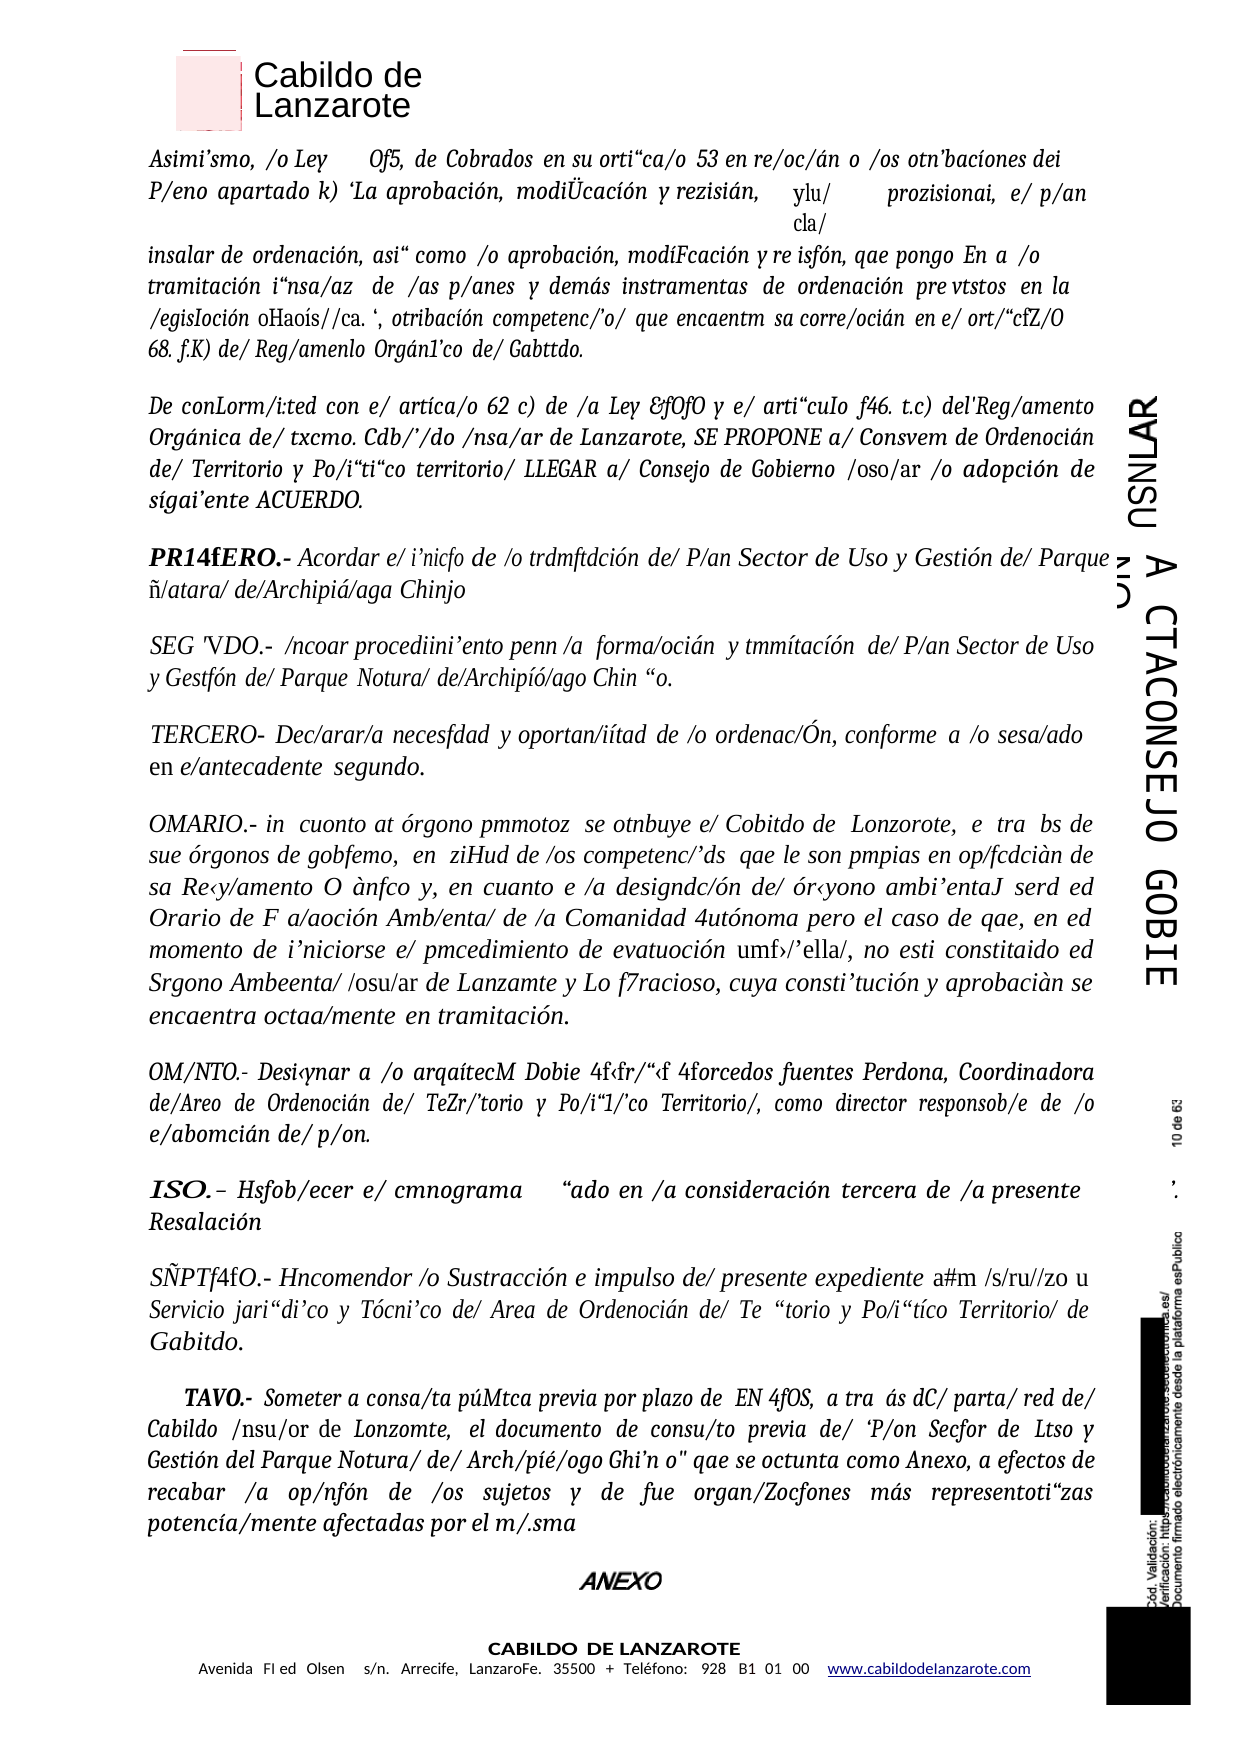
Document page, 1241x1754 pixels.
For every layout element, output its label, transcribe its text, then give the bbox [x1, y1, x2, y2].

picture [1129, 396, 1157, 417]
text TAVO.- Someter a consa/ta púMtca previa por plazo de EN 4fOS, a tra ás dC/ parta/ red de/ Cabildo /nsu/or de Lonzomte, el documento de consu/to previa de/ ‘P/on Secfor de Ltso y Gestión del Parque Notura/ de/ Arch/píé/ogo Ghi’n o" qae se octunta como Anexo, a efectos de recabar /a op/nfón de /os sujetos y de fue organ/Zocfones más representoti“zas potencía/mente afectadas por el m/.sma [147, 1382, 1095, 1538]
text /egisIoción oHaoís//ca. ‘, otribacíón competenc/’o/ que encaentm sa corre/ocián en e/ ort/“cfZ/O [149, 303, 1203, 332]
text NSU [1119, 461, 1166, 532]
picture [1171, 1100, 1183, 1147]
text ñ/atara/ de/Archipiá/aga Chinjo [149, 573, 1117, 604]
text A CTACONSEJO GOBIE NO [1117, 554, 1186, 1024]
text OMARIO.- in cuonto at órgono pmmotoz se otnbuye e/ Cobitdo de Lonzorote, e tra bs de sue órgonos de gobfemo, en ziHud de /os competenc/’ds qae le son pmpias en op/fcdciàn de sa Re‹y/amento O ànfco y, en cuanto e /a designdc/ón de/ ór‹yono ambi’entaJ serd ed Orario de F a/aoción Amb/enta/ de /a Comanidad 4utónoma pero el caso de qae, en ed momento de i’niciorse e/ pmcedimiento de evatuoción umf›/’ella/, no esti constitaido ed Srgono Ambeenta/ /osu/ar de Lanzamte y Lo f7racioso, cuya consti’tución y aprobaciàn se encaentra octaa/mente en tramitación. [148, 808, 1094, 1030]
text insalar de ordenación, asi“ como /o aprobación, modíFcación y re isfón, qae pongo En a /o tramitación i“nsa/az de /as p/anes y demás instramentas de ordenación pre vtstos en la [147, 240, 1093, 301]
text Asimi’smo, /o Ley Of5, de Cobrados en su orti“ca/o 53 en re/oc/án o /os otn’bacíones dei [149, 144, 1203, 174]
text P/eno apartado k) ‘La aprobación, modiÜcacíón y rezisián, [148, 176, 781, 206]
subtitle SÑPTf4fO.- Hncomendor /o Sustracción e impulso de/ presente expediente a#m /s/ru//zo u Servicio jari“di’co y Tócni’co de/ Area de Ordenocián de/ Te “torio y Po/i“tíco Territorio/ de Gabitdo. [149, 1261, 1089, 1356]
picture [1106, 1232, 1191, 1705]
text TERCERO- Dec/arar/a necesfdad y oportan/iítad de /o ordenac/Ón, conforme a /o sesa/ado [150, 718, 1117, 749]
text prozisionai, e/ p/an [887, 178, 1203, 208]
subtitle SEG 'VDO.- /ncoar procediini’ento penn /a forma/ocián y tmmítacíón de/ P/an Sector de Uso y Gestfón de/ Parque Notura/ de/Archipíó/ago Chin “o. [149, 629, 1094, 692]
picture [1129, 419, 1157, 458]
picture [579, 1571, 662, 1590]
text OM/NTO.- Desi‹ynar a /o arqaítecM Dobie 4f‹fr/“‹f 4forcedos fuentes Perdona, Coordinadora de/Areo de Ordenocián de/ TeZr/’torio y Po/i“1/’co Territorio/, como director responsob/e de /o e/abomcián de/ p/on. [148, 1057, 1095, 1149]
subtitle en e/antecadente segundo. [149, 751, 1117, 782]
text ylu/cla/ [793, 178, 857, 238]
text 68. f.K) de/ Reg/amenlo Orgán1’co de/ Gabttdo. [148, 334, 1203, 364]
text PR14fERO.- Acordar e/ i’nicfo de /o trdmftdción de/ P/an Sector de Uso y Gestión de/ Parque [149, 541, 1203, 572]
text De conLorm/i:ted con e/ artíca/o 62 c) de /a Ley &fOfO y e/ arti“cuIo f46. t.c) del'Reg/amento Orgánica de/ txcmo. Cdb/’/do /nsa/ar de Lanzarote, SE PROPONE a/ Consvem de Ordenocián de/ Territorio y Po/i“ti“co territorio/ LLEGAR a/ Consejo de Gobierno /oso/ar /o adopción de sígai’ente ACUERDO. [148, 391, 1095, 515]
subtitle [1186, 751, 1203, 782]
text ISO.- Hsfob/ecer e/ cmnograma “ado en /a consideración tercera de /a presente ’. Resalación [148, 1175, 1180, 1237]
